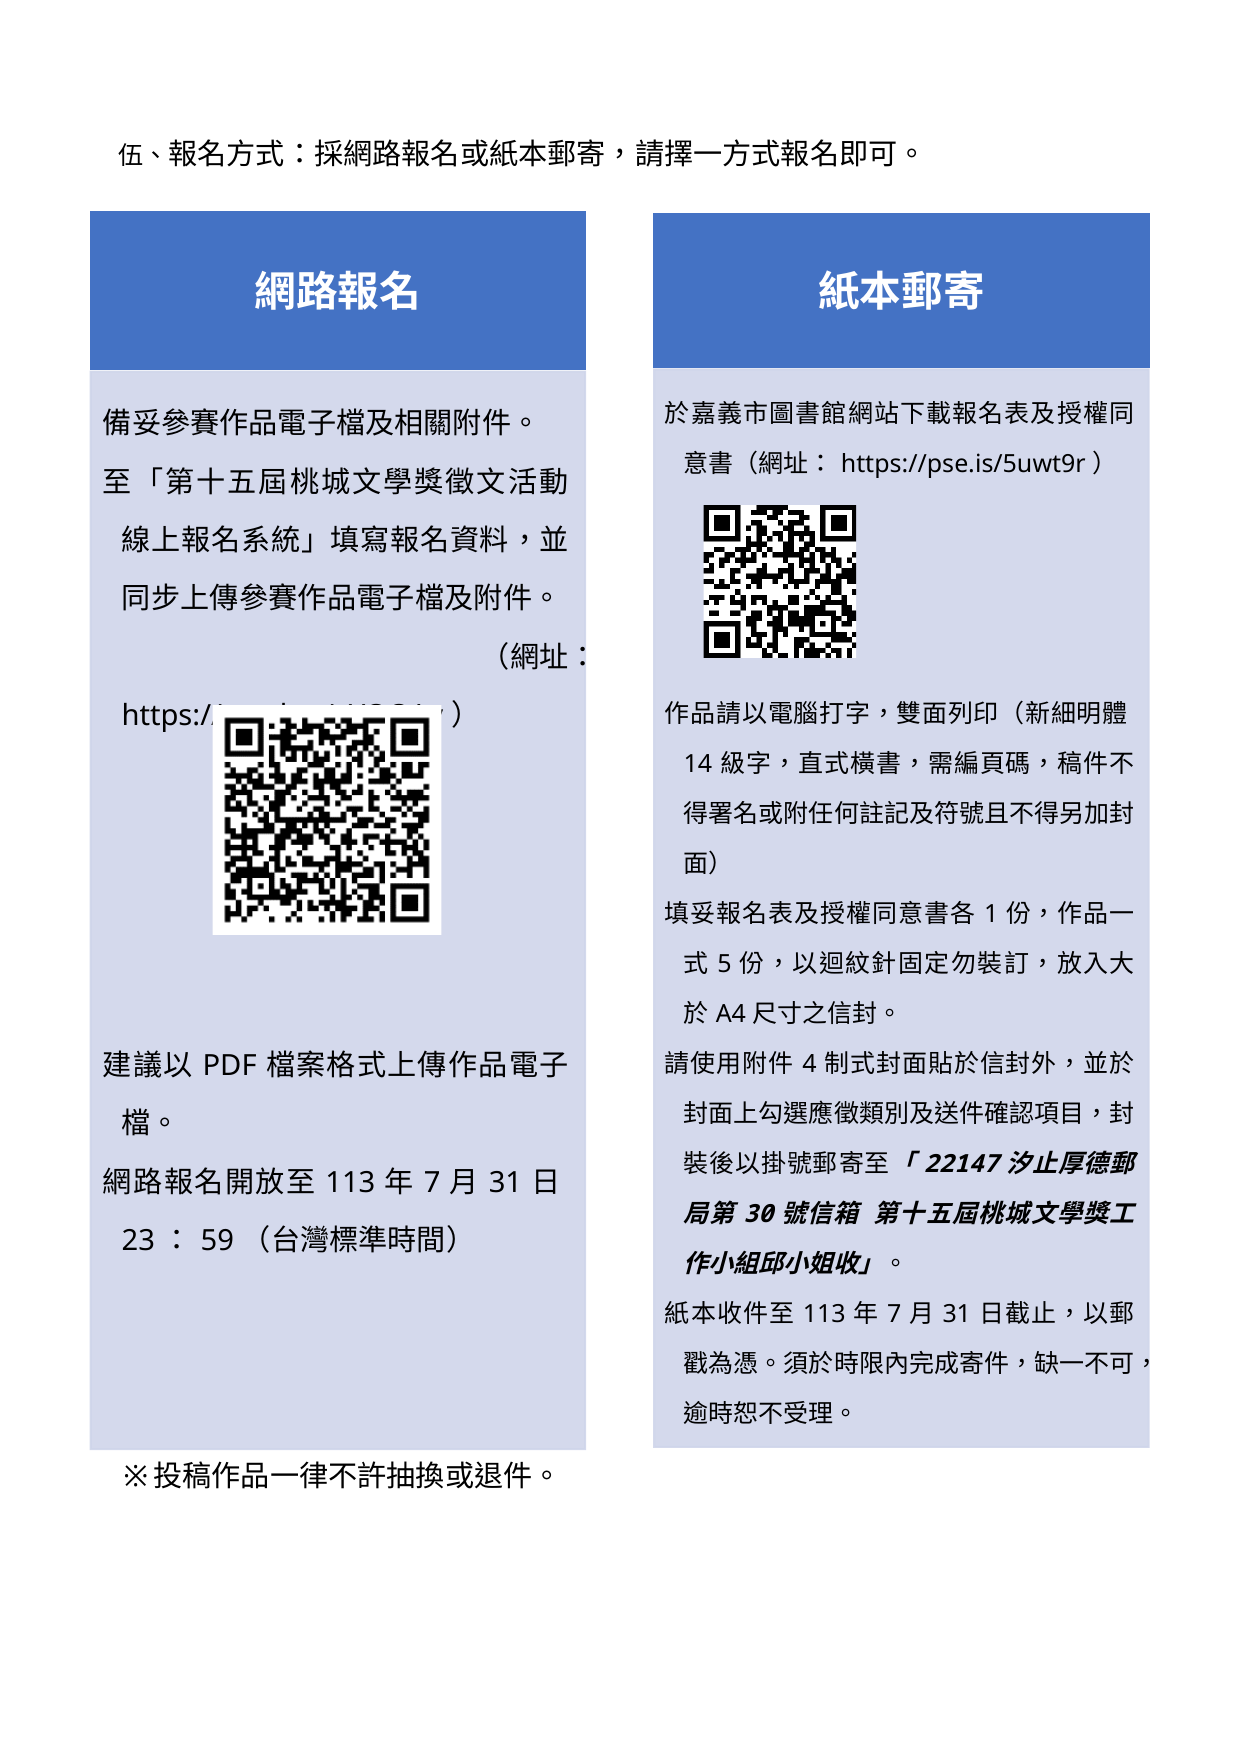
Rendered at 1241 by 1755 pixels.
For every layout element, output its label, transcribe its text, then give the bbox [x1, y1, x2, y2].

text ※投稿作品一律不許抽換或退件。 [118, 189, 1122, 1496]
list 報名方式：採網路報名或紙本郵寄，請擇一方式報名即可。 [118, 118, 1122, 176]
